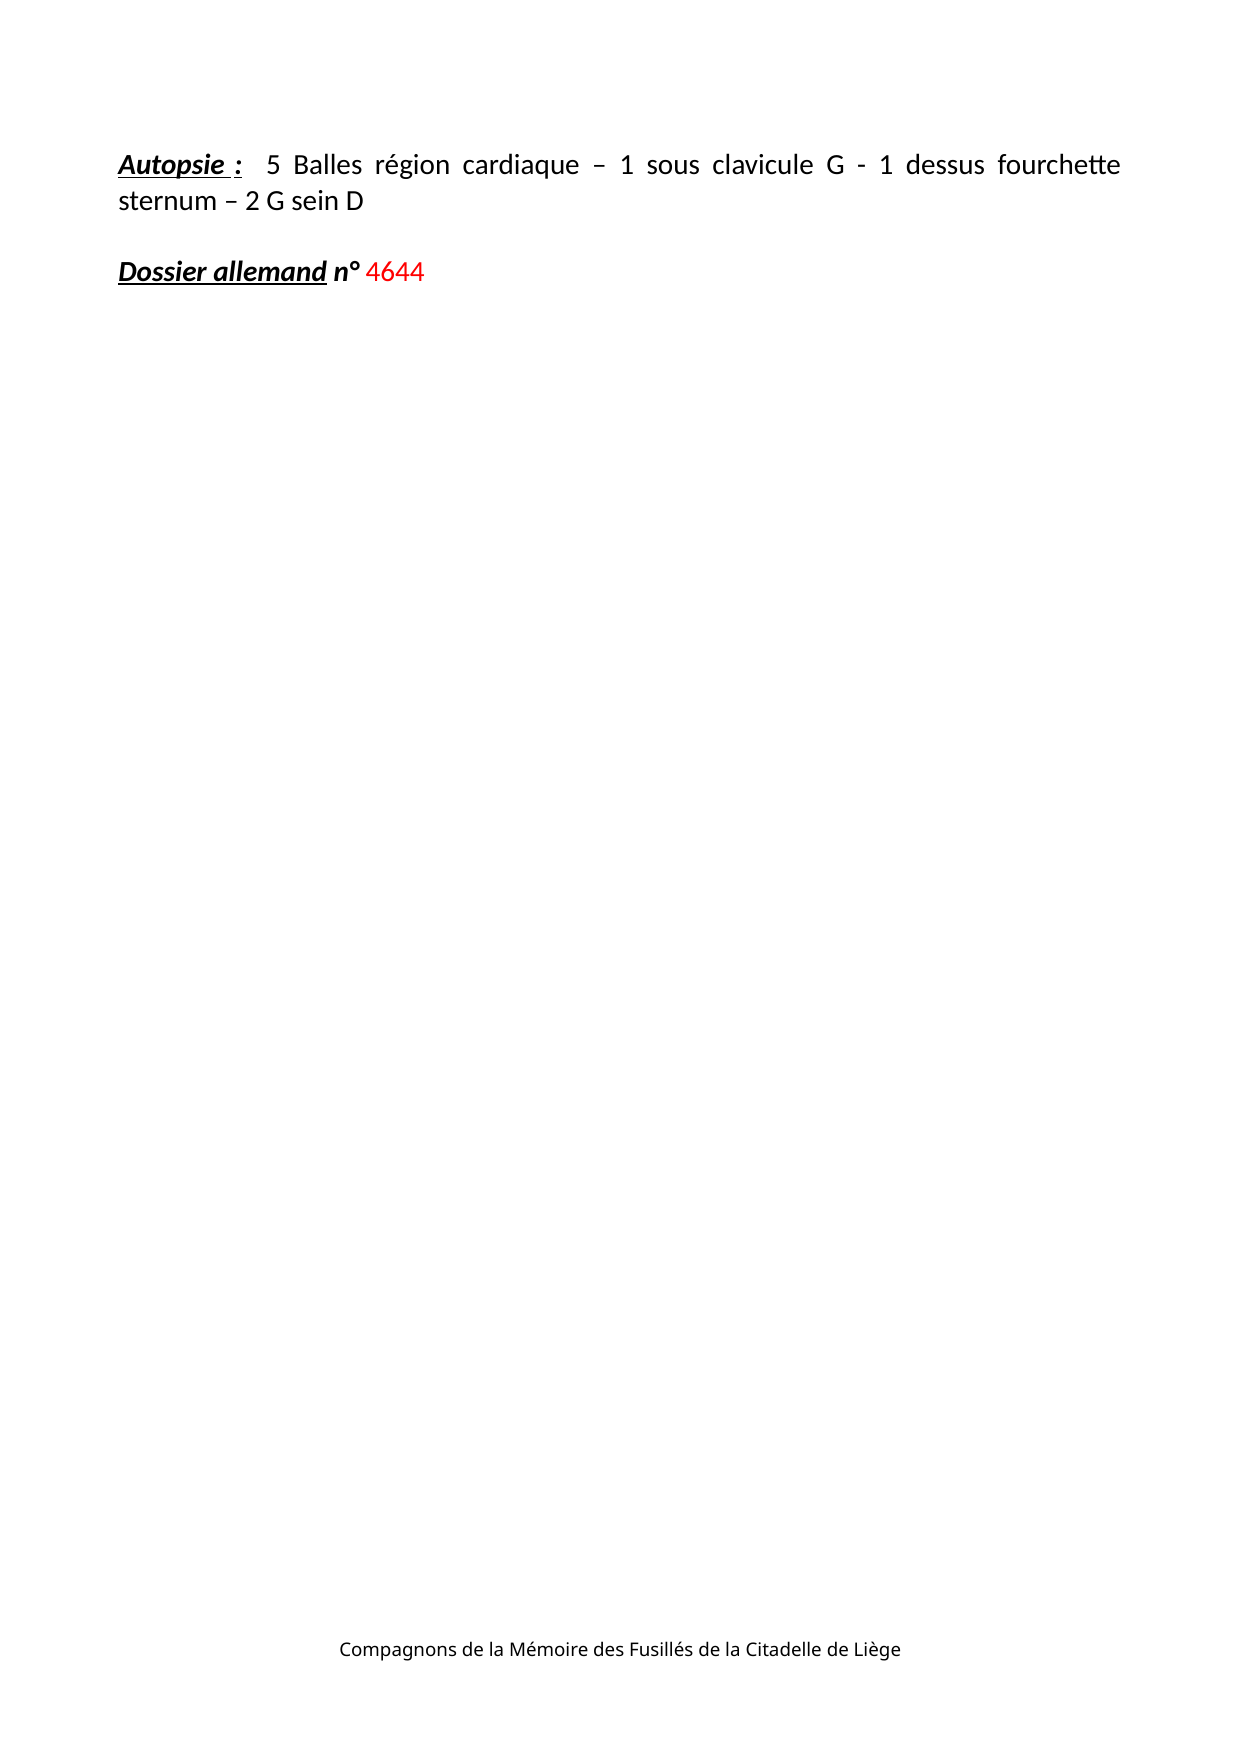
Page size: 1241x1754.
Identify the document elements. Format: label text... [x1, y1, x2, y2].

text Autopsie : 5 Balles région cardiaque – 1 sous clavicule G - 1 dessus fourchette sternum – 2 G sein D [118, 146, 1122, 217]
text Dossier allemand n° 4644 [118, 253, 1122, 289]
